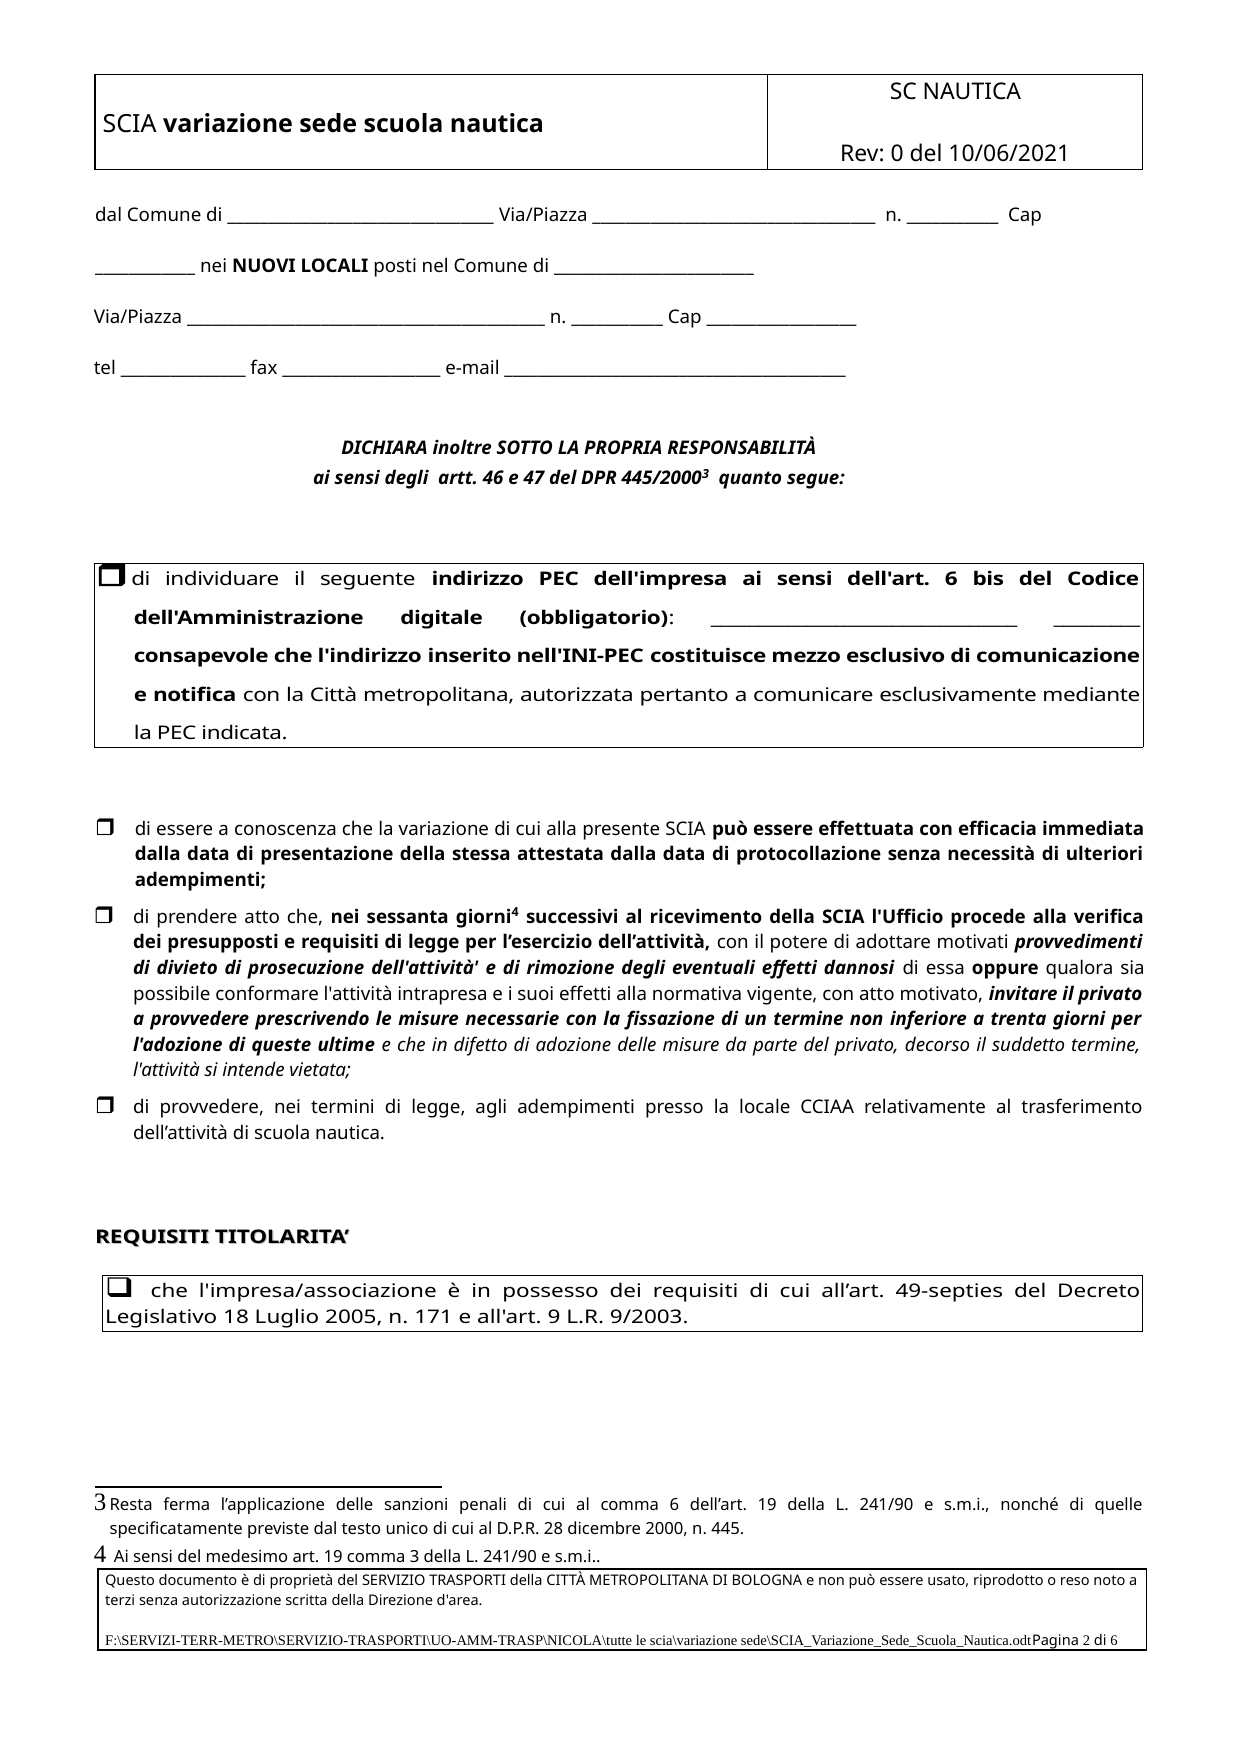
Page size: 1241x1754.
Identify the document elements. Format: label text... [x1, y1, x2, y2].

text Resta ferma l’applicazione delle sanzioni penali di cui al comma 6 dell’art. 19 della L. 241/90 e s.m.i., nonché di quelle specificatamente previste dal testo unico di cui al D.P.R. 28 dicembre 2000, n. 445. [94, 1487, 1144, 1539]
text Via/Piazza ___________________________________________ n. ___________ Cap __________________ [93, 303, 1144, 328]
text  di individuare il seguente indirizzo PEC dell'impresa ai sensi dell'art. 6 bis del Codice dell'Amministrazione digitale (obbligatorio): ________________________________ _________ consapevole che l'indirizzo inserito nell'INI-PEC costituisce mezzo esclusivo di comunicazione e notifica con la Città metropolitana, autorizzata pertanto a comunicare esclusivamente mediante la PEC indicata. [95, 564, 1143, 747]
text ai sensi degli artt. 46 e 47 del DPR 445/2000 quanto segue: [95, 461, 1064, 491]
text  di provvedere, nei termini di legge, agli adempimenti presso la locale CCIAA relativamente al trasferimento dell’attività di scuola nautica. [95, 1094, 1144, 1145]
text dal Comune di ________________________________ Via/Piazza __________________________________ n. ___________ Cap ____________ nei NUOVI locali posti nel Comune di ________________________ [95, 201, 1139, 277]
text  di prendere atto che, nei sessanta giorni successivi al ricevimento della SCIA l'Ufficio procede alla verifica dei presupposti e requisiti di legge per l’esercizio dell’attività, con il potere di adottare motivati provvedimenti di divieto di prosecuzione dell'attività' e di rimozione degli eventuali effetti dannosi di essa oppure qualora sia possibile conformare l'attività intrapresa e i suoi effetti alla normativa vigente, con atto motivato, invitare il privato a provvedere prescrivendo le misure necessarie con la fissazione di un termine non inferiore a trenta giorni per l'adozione di queste ultime e che in difetto di adozione delle misure da parte del privato, decorso il suddetto termine, l'attività si intende vietata; [93, 903, 1144, 1082]
text DICHIARA inoltre SOTTO LA PROPRIA RESPONSABILITÀ [95, 431, 1064, 461]
text  di essere a conoscenza che la variazione di cui alla presente SCIA può essere effettuata con efficacia immediata dalla data di presentazione della stessa attestata dalla data di protocollazione senza necessità di ulteriori adempimenti; [95, 815, 1144, 891]
text che l'impresa/associazione è in possesso dei requisiti di cui all’art. 49-septies del Decreto Legislativo 18 Luglio 2005, n. 171 e all'art. 9 L.R. 9/2003. [103, 1276, 1142, 1331]
text REQUISITI TITOLARITA’ [95, 1210, 1144, 1252]
text Ai sensi del medesimo art. 19 comma 3 della L. 241/90 e s.m.i.. [94, 1539, 1144, 1568]
text tel _______________ fax ___________________ e-mail _________________________________________ [93, 354, 1144, 379]
